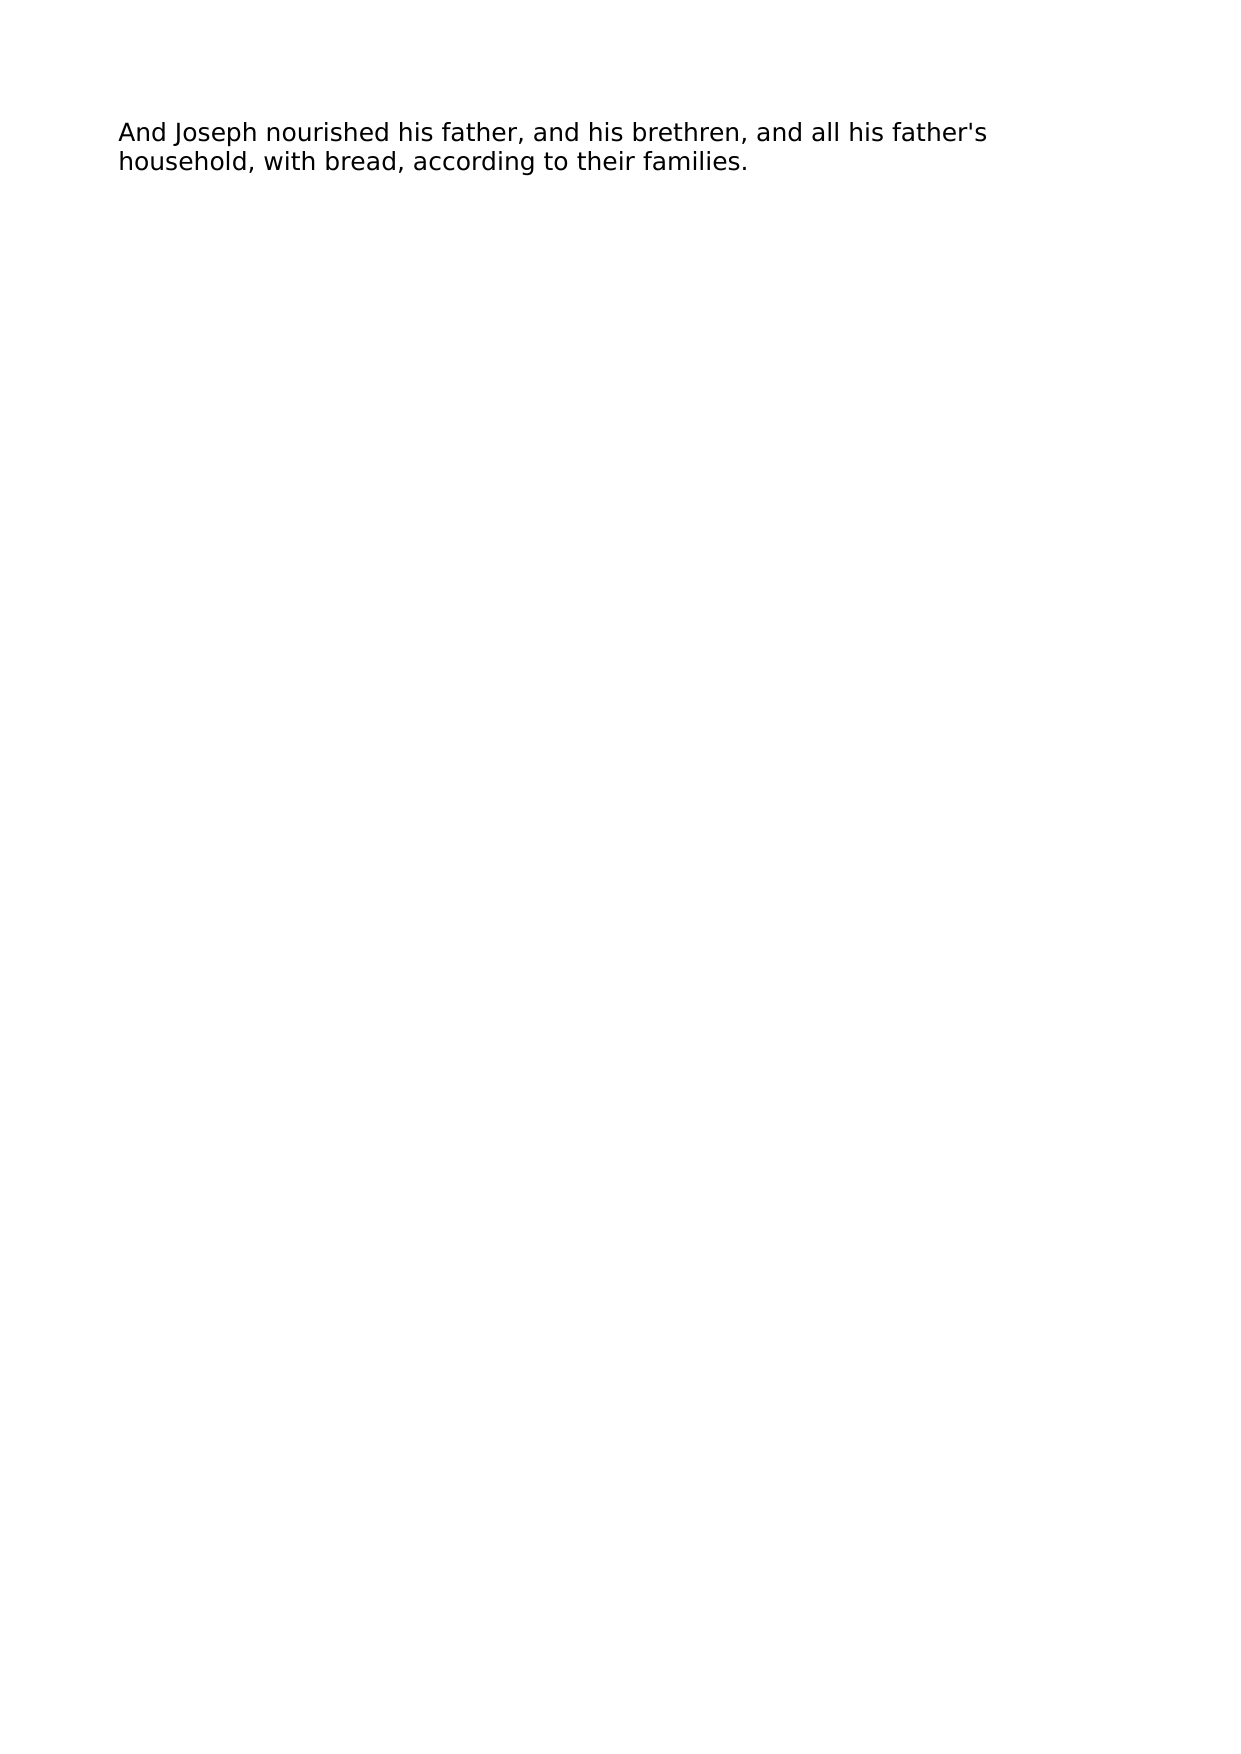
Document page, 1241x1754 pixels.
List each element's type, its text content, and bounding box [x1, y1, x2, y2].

text And Joseph nourished his father, and his brethren, and all his father's household, with bread, according to their families. [118, 118, 1122, 176]
